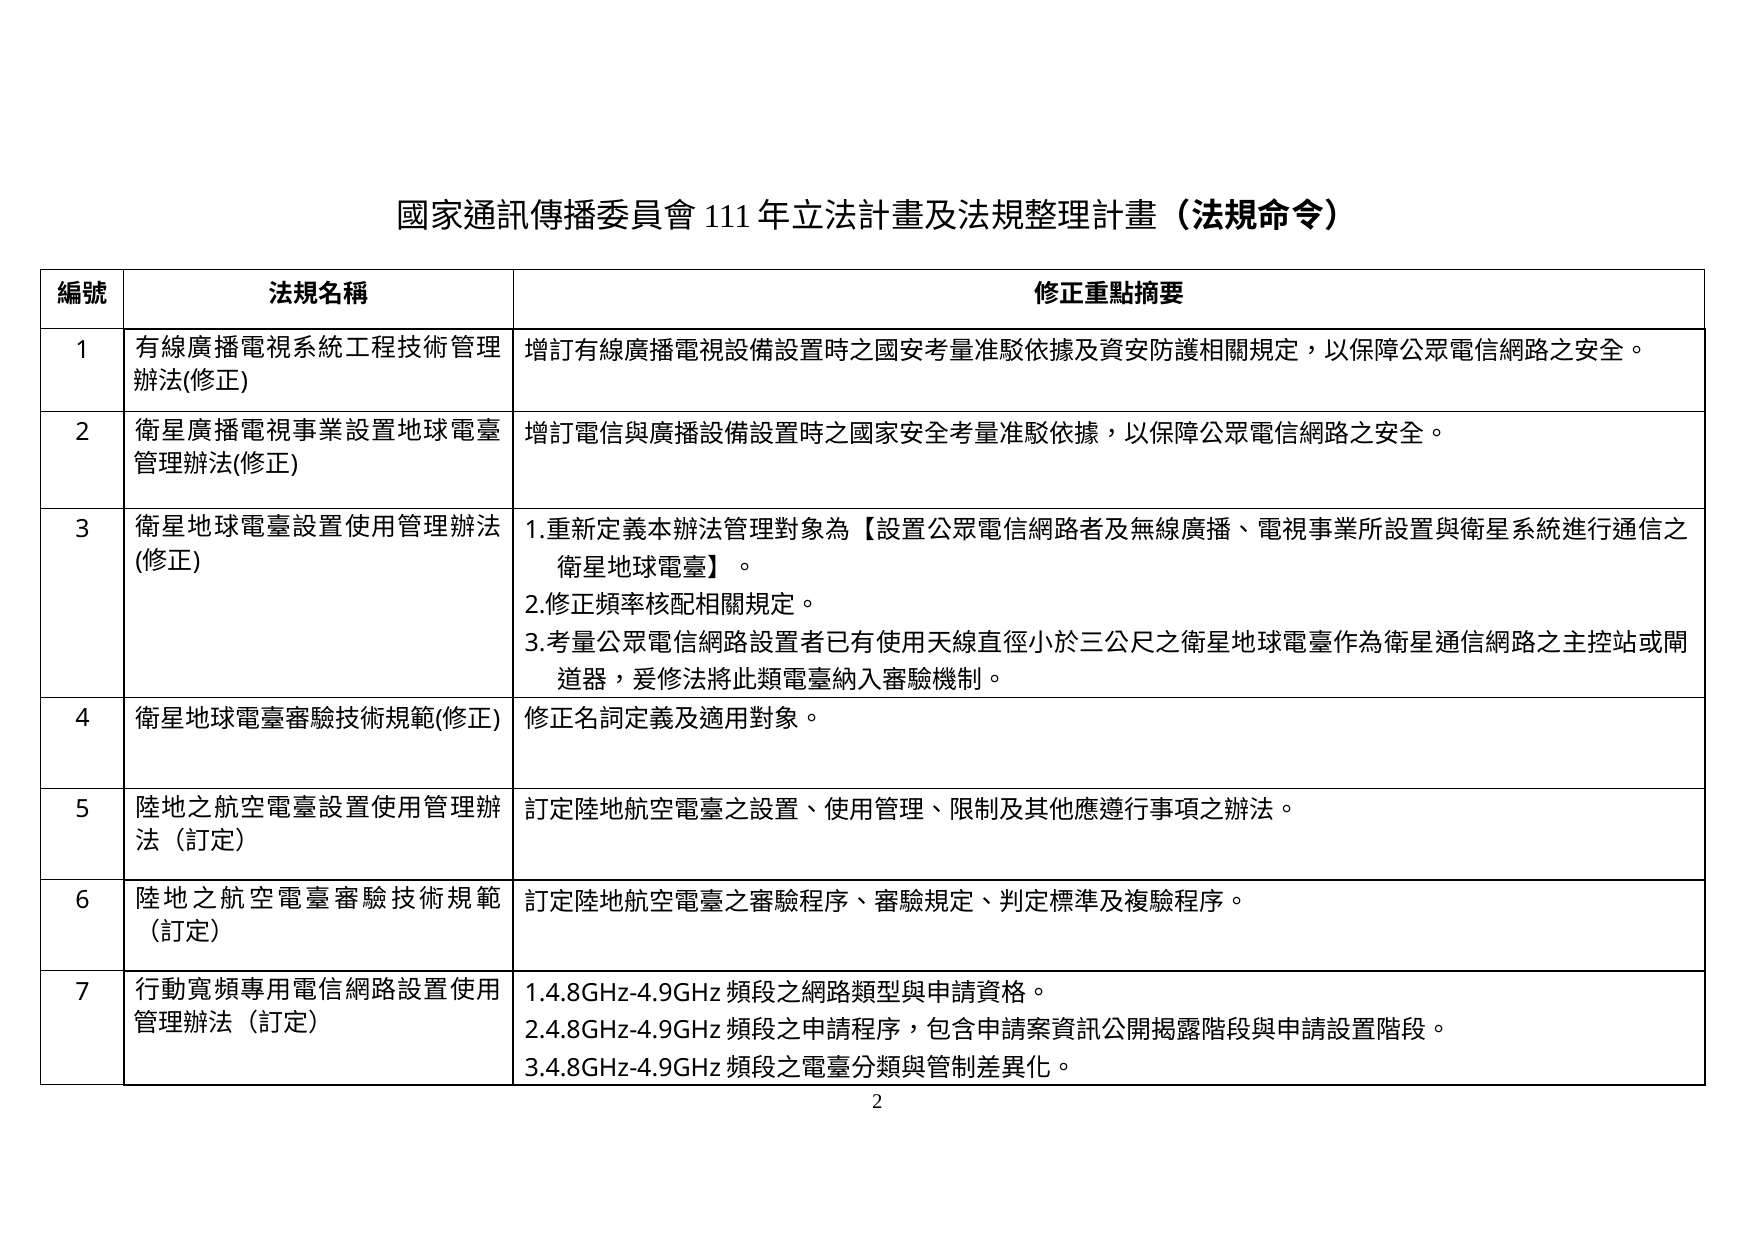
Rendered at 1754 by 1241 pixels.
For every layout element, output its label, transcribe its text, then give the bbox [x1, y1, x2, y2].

table_cell 5 [41, 789, 123, 879]
table_header 修正重點摘要 [514, 270, 1704, 328]
table_cell 陸地之航空電臺審驗技術規範（訂定） [125, 881, 512, 970]
table_cell 1.4.8GHz-4.9GHz頻段之網路類型與申請資格。 2.4.8GHz-4.9GHz頻段之申請程序，包含申請案資訊公開揭露階段與申請設置階段。 3.4.8GHz-4.9GHz頻段之電臺分類與管制差異化。 [514, 972, 1704, 1084]
table_cell 1.重新定義本辦法管理對象為【設置公眾電信網路者及無線廣播、電視事業所設置與衛星系統進行通信之衛星地球電臺】。 2.修正頻率核配相關規定。 3.考量公眾電信網路設置者已有使用天線直徑小於三公尺之衛星地球電臺作為衛星通信網路之主控站或閘道器，爰修法將此類電臺納入審驗機制。 [514, 509, 1704, 697]
table_cell 陸地之航空電臺設置使用管理辦法（訂定） [125, 789, 512, 879]
text 國家通訊傳播委員會111年立法計畫及法規整理計畫（法規命令） [150, 175, 1604, 250]
table_header 法規名稱 [124, 270, 513, 328]
table_cell 7 [41, 971, 123, 1084]
table_cell 訂定陸地航空電臺之設置、使用管理、限制及其他應遵行事項之辦法。 [514, 789, 1704, 879]
table_cell 衛星廣播電視事業設置地球電臺管理辦法(修正) [125, 412, 512, 507]
table_cell 3 [41, 509, 123, 697]
table_cell 增訂電信與廣播設備設置時之國家安全考量准駁依據，以保障公眾電信網路之安全。 [514, 412, 1704, 507]
table_cell 2 [41, 412, 123, 507]
table_cell 1 [41, 329, 123, 411]
table_cell 6 [41, 880, 123, 970]
table_cell 衛星地球電臺設置使用管理辦法(修正) [125, 509, 512, 697]
table_cell 衛星地球電臺審驗技術規範(修正) [125, 698, 512, 788]
table_header 編號 [41, 270, 123, 328]
table_cell 修正名詞定義及適用對象。 [514, 698, 1704, 788]
table_cell 訂定陸地航空電臺之審驗程序、審驗規定、判定標準及複驗程序。 [514, 881, 1704, 970]
table_cell 增訂有線廣播電視設備設置時之國安考量准駁依據及資安防護相關規定，以保障公眾電信網路之安全。 [514, 330, 1704, 411]
table_cell 行動寬頻專用電信網路設置使用管理辦法（訂定） [125, 972, 512, 1084]
table_cell 有線廣播電視系統工程技術管理辦法(修正) [125, 330, 512, 411]
table_cell 4 [41, 698, 123, 788]
